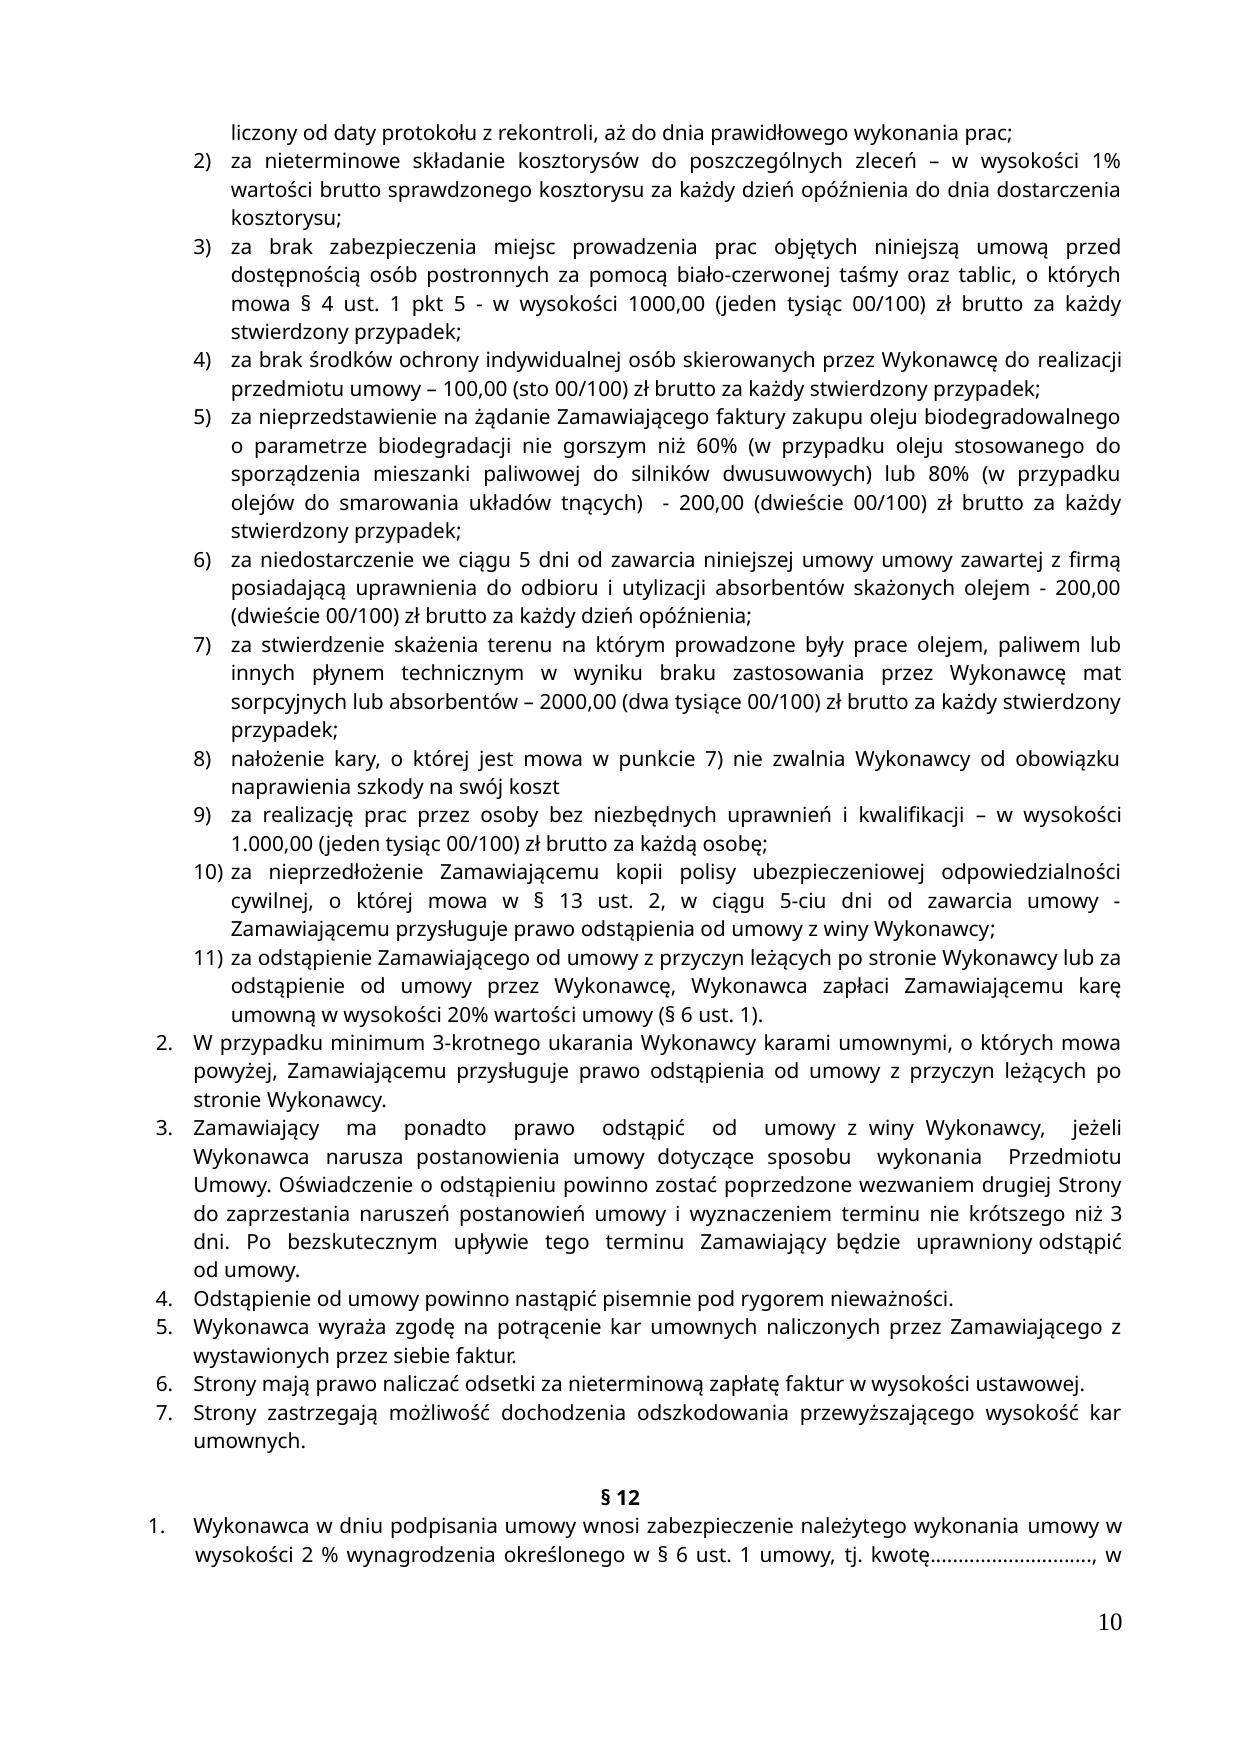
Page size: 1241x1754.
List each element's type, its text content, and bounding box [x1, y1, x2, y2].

list Odstąpienie od umowy powinno nastąpić pisemnie pod rygorem nieważności. [156, 1284, 1122, 1312]
list za brak zabezpieczenia miejsc prowadzenia prac objętych niniejszą umową przed dostępnością osób postronnych za pomocą biało-czerwonej taśmy oraz tablic, o których mowa § 4 ust. 1 pkt 5 - w wysokości 1000,00 (jeden tysiąc 00/100) zł brutto za każdy stwierdzony przypadek; [193, 232, 1122, 346]
list za nieprzedłożenie Zamawiającemu kopii polisy ubezpieczeniowej odpowiedzialności cywilnej, o której mowa w § 13 ust. 2, w ciągu 5-ciu dni od zawarcia umowy - Zamawiającemu przysługuje prawo odstąpienia od umowy z winy Wykonawcy; [193, 857, 1122, 943]
list liczony od daty protokołu z rekontroli, aż do dnia prawidłowego wykonania prac; [193, 118, 1122, 147]
list Wykonawca wyraża zgodę na potrącenie kar umownych naliczonych przez Zamawiającego z wystawionych przez siebie faktur. [156, 1312, 1122, 1369]
list Strony zastrzegają możliwość dochodzenia odszkodowania przewyższającego wysokość kar umownych. [156, 1398, 1122, 1455]
list za stwierdzenie skażenia terenu na którym prowadzone były prace olejem, paliwem lub innych płynem technicznym w wyniku braku zastosowania przez Wykonawcę mat sorpcyjnych lub absorbentów – 2000,00 (dwa tysiące 00/100) zł brutto za każdy stwierdzony przypadek; [193, 630, 1122, 744]
list za brak środków ochrony indywidualnej osób skierowanych przez Wykonawcę do realizacji przedmiotu umowy – 100,00 (sto 00/100) zł brutto za każdy stwierdzony przypadek; [193, 346, 1122, 402]
list Wykonawca w dniu podpisania umowy wnosi zabezpieczenie należytego wykonania umowy w wysokości 2 % wynagrodzenia określonego w § 6 ust. 1 umowy, tj. kwotę............................., w [148, 1512, 1122, 1568]
list nałożenie kary, o której jest mowa w punkcie 7) nie zwalnia Wykonawcy od obowiązku naprawienia szkody na swój koszt [193, 744, 1122, 801]
list za odstąpienie Zamawiającego od umowy z przyczyn leżących po stronie Wykonawcy lub za odstąpienie od umowy przez Wykonawcę, Wykonawca zapłaci Zamawiającemu karę umowną w wysokości 20% wartości umowy (§ 6 ust. 1). [193, 943, 1122, 1028]
list za realizację prac przez osoby bez niezbędnych uprawnień i kwalifikacji – w wysokości 1.000,00 (jeden tysiąc 00/100) zł brutto za każdą osobę; [193, 801, 1122, 857]
list W przypadku minimum 3-krotnego ukarania Wykonawcy karami umownymi, o których mowa powyżej, Zamawiającemu przysługuje prawo odstąpienia od umowy z przyczyn leżących po stronie Wykonawcy. [156, 1028, 1122, 1113]
list Zamawiający ma ponadto prawo odstąpić od umowy z winy Wykonawcy, jeżeli Wykonawca narusza postanowienia umowy dotyczące sposobu wykonania Przedmiotu Umowy. Oświadczenie o odstąpieniu powinno zostać poprzedzone wezwaniem drugiej Strony do zaprzestania naruszeń postanowień umowy i wyznaczeniem terminu nie krótszego niż 3 dni. Po bezskutecznym upływie tego terminu Zamawiający będzie uprawniony odstąpić od umowy. [156, 1113, 1122, 1284]
list za niedostarczenie we ciągu 5 dni od zawarcia niniejszej umowy umowy zawartej z firmą posiadającą uprawnienia do odbioru i utylizacji absorbentów skażonych olejem - 200,00 (dwieście 00/100) zł brutto za każdy dzień opóźnienia; [193, 545, 1122, 630]
list za nieterminowe składanie kosztorysów do poszczególnych zleceń – w wysokości 1% wartości brutto sprawdzonego kosztorysu za każdy dzień opóźnienia do dnia dostarczenia kosztorysu; [193, 147, 1122, 232]
list Strony mają prawo naliczać odsetki za nieterminową zapłatę faktur w wysokości ustawowej. [156, 1369, 1122, 1398]
text § 12 [118, 1483, 1122, 1512]
list za nieprzedstawienie na żądanie Zamawiającego faktury zakupu oleju biodegradowalnego o parametrze biodegradacji nie gorszym niż 60% (w przypadku oleju stosowanego do sporządzenia mieszanki paliwowej do silników dwusuwowych) lub 80% (w przypadku olejów do smarowania układów tnących) - 200,00 (dwieście 00/100) zł brutto za każdy stwierdzony przypadek; [193, 402, 1122, 545]
